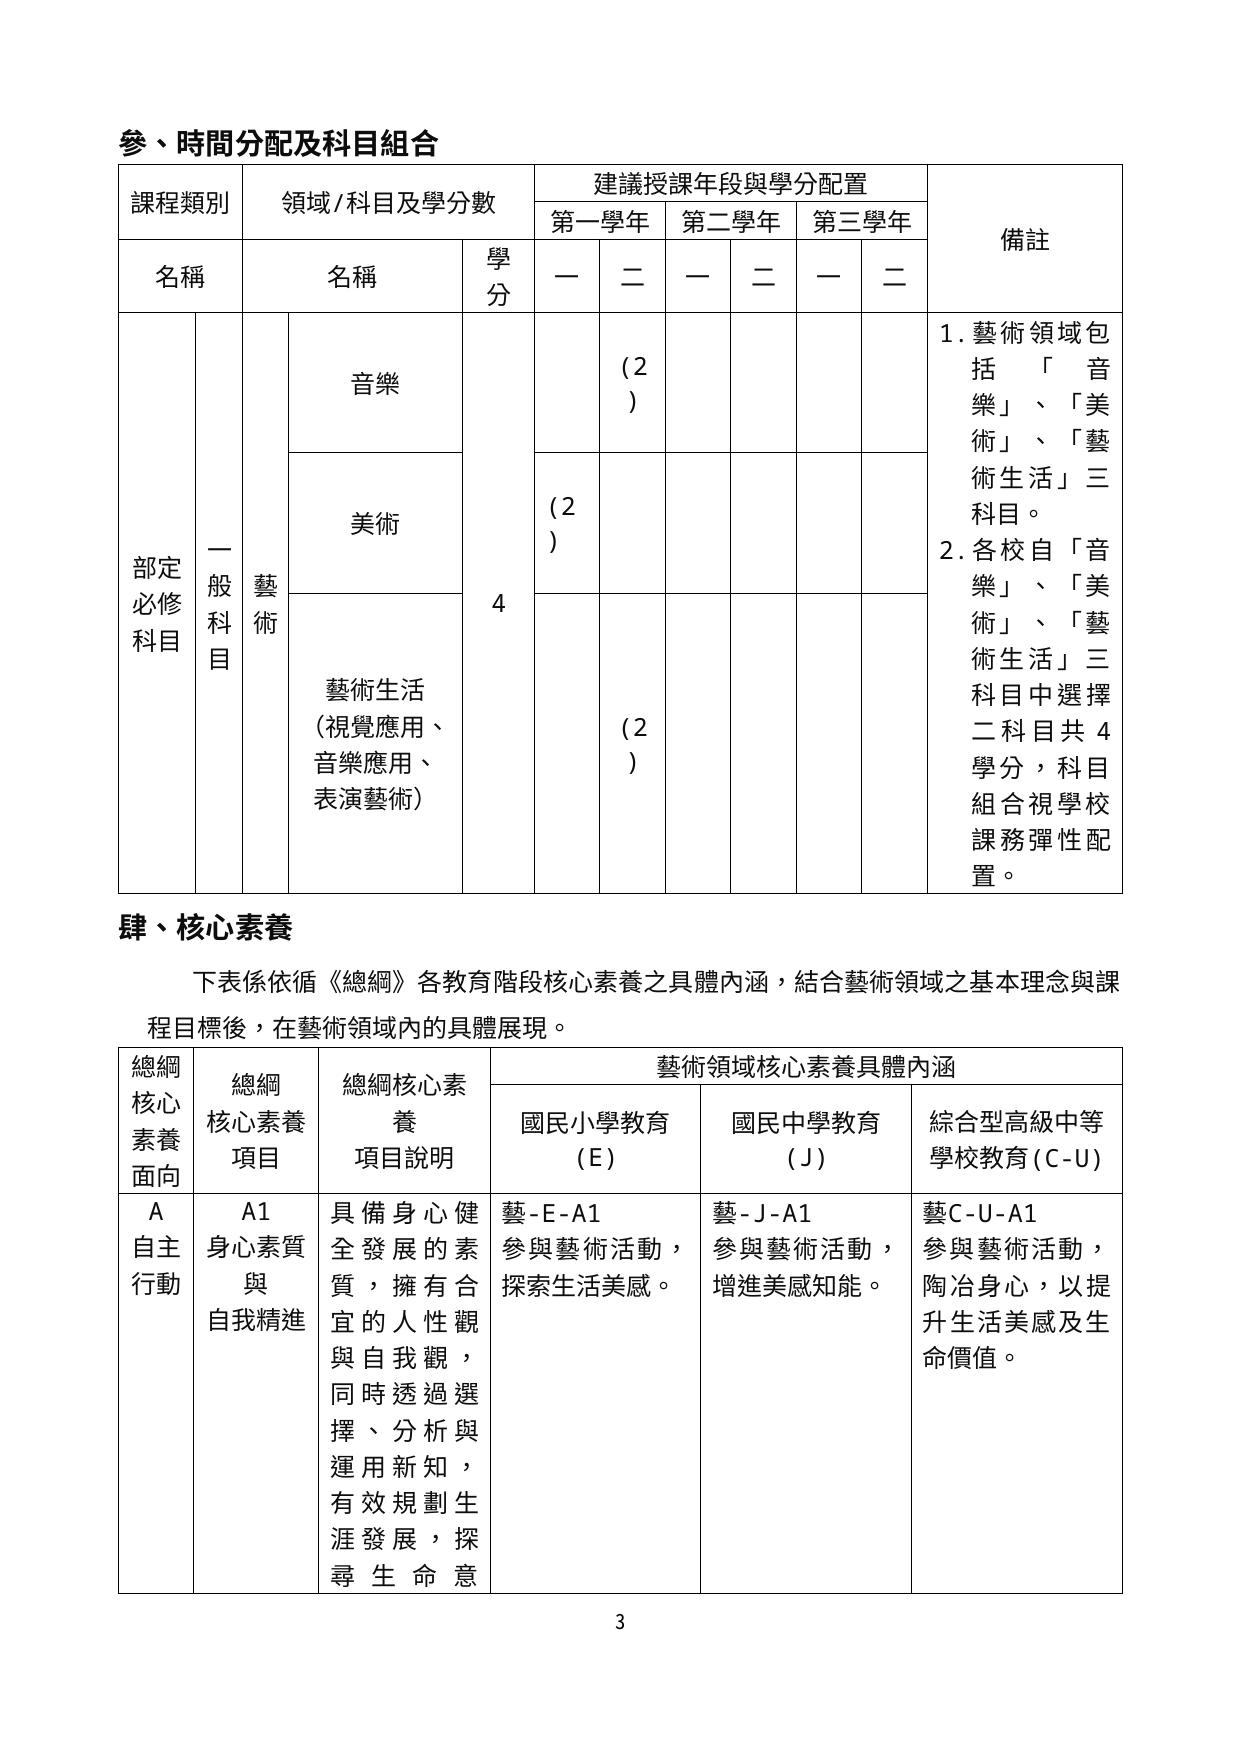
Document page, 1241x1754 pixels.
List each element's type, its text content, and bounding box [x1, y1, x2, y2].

table_cell (2) [600, 594, 665, 893]
table_cell [666, 313, 730, 452]
table_cell (2) [535, 453, 599, 592]
table_cell 1.藝術領域包括「音樂」、「美術」、「藝術生活」三科目。 2.各校自「音樂」、「美術」、「藝術生活」三科目中選擇二科目共4學分，科目組合視學校課務彈性配置。 [928, 313, 1122, 893]
table_cell [731, 313, 796, 452]
table_header 藝術領域核心素養具體內涵 [491, 1048, 1122, 1084]
table_cell 藝-E-A1 參與藝術活動，探索生活美感。 [491, 1194, 700, 1592]
table_header 領域/科目及學分數 [243, 165, 534, 238]
table_cell 一 [666, 240, 730, 312]
table_cell 一般科目 [196, 313, 242, 893]
table_cell 音樂 [289, 313, 462, 452]
table_cell 藝-J-A1 參與藝術活動，增進美感知能。 [701, 1194, 911, 1592]
table_cell 4 [463, 313, 534, 893]
table_header 總綱 核心素養 項目 [194, 1048, 318, 1193]
table_cell [535, 313, 599, 452]
table_cell [797, 313, 861, 452]
text 參、時間分配及科目組合 [118, 118, 1122, 164]
table_cell A 自主行動 [119, 1194, 193, 1592]
table_cell 藝C-U-A1 參與藝術活動，陶冶身心，以提升生活美感及生命價值。 [912, 1194, 1122, 1592]
table_cell 二 [731, 240, 796, 312]
table_cell 二 [862, 240, 927, 312]
text 肆、核心素養 [118, 902, 1122, 947]
table_header 總綱核心素養 項目說明 [319, 1048, 490, 1193]
text 下表係依循《總綱》各教育階段核心素養之具體內涵，結合藝術領域之基本理念與課程目標後，在藝術領域內的具體展現。 [148, 955, 1122, 1047]
table_header 課程類別 [119, 165, 242, 238]
table_cell [666, 453, 730, 592]
table_cell (2) [600, 313, 665, 452]
table_cell A1 身心素質 與 自我精進 [194, 1194, 318, 1592]
table_cell 第二學年 [666, 202, 796, 238]
table_cell [862, 594, 927, 893]
table_cell [797, 453, 861, 592]
table_cell [862, 453, 927, 592]
table_cell 綜合型高級中等學校教育(C-U) [912, 1085, 1122, 1193]
table_cell 國民小學教育 (E) [491, 1085, 700, 1193]
table_cell 一 [535, 240, 599, 312]
table_cell 一 [797, 240, 861, 312]
table_cell [797, 594, 861, 893]
table_cell 二 [600, 240, 665, 312]
table_cell 第一學年 [535, 202, 665, 238]
table_cell 第三學年 [797, 202, 927, 238]
table_cell 藝術生活 （視覺應用、 音樂應用、 表演藝術） [289, 594, 462, 893]
table_cell [862, 313, 927, 452]
table_cell 名稱 [243, 240, 462, 312]
table_cell 具備身心健全發展的素質，擁有合宜的人性觀與自我觀，同時透過選擇、分析與運用新知，有效規劃生涯發展，探尋生命意 [319, 1194, 490, 1592]
table_header 備註 [928, 165, 1122, 312]
table_cell [731, 594, 796, 893]
table_cell 藝術 [243, 313, 288, 893]
table_cell [535, 594, 599, 893]
table_cell [731, 453, 796, 592]
table_cell 名稱 [119, 240, 242, 312]
table_cell 學分 [463, 240, 534, 312]
table_header 總綱核心素養面向 [119, 1048, 193, 1193]
table_cell 國民中學教育 (J) [701, 1085, 911, 1193]
table_cell 美術 [289, 453, 462, 592]
table_cell [666, 594, 730, 893]
table_cell 部定必修科目 [119, 313, 195, 893]
table_cell [600, 453, 665, 592]
table_header 建議授課年段與學分配置 [535, 165, 927, 201]
